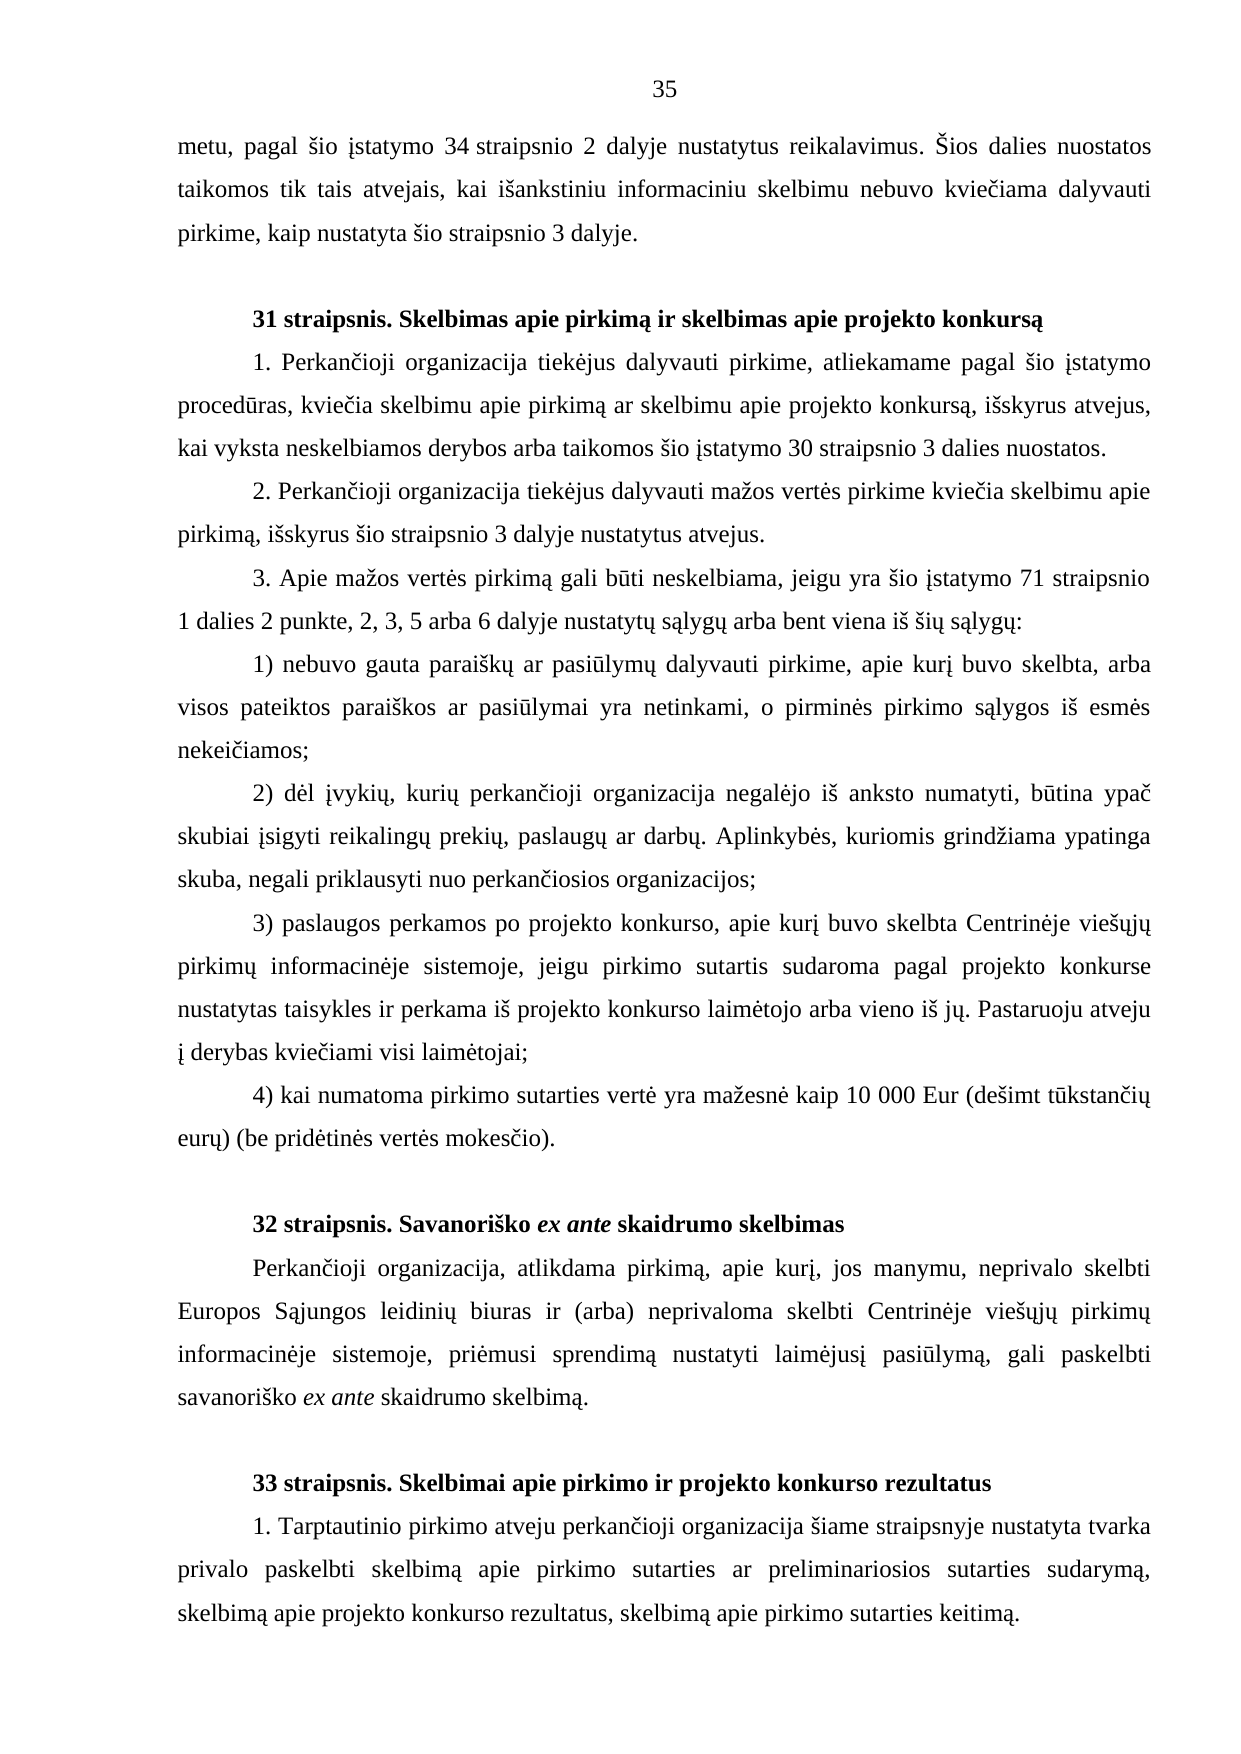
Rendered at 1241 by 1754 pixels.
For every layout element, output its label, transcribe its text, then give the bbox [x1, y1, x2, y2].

text Perkančioji organizacija, atlikdama pirkimą, apie kurį, jos manymu, neprivalo skelbti Europos Sąjungos leidinių biuras ir (arba) neprivaloma skelbti Centrinėje viešųjų pirkimų informacinėje sistemoje, priėmusi sprendimą nustatyti laimėjusį pasiūlymą, gali paskelbti savanoriško ex ante skaidrumo skelbimą. [177, 1253, 1152, 1411]
text 1) nebuvo gauta paraiškų ar pasiūlymų dalyvauti pirkime, apie kurį buvo skelbta, arba visos pateiktos paraiškos ar pasiūlymai yra netinkami, o pirminės pirkimo sąlygos iš esmės nekeičiamos; [177, 649, 1152, 764]
text 2) dėl įvykių, kurių perkančioji organizacija negalėjo iš anksto numatyti, būtina ypač skubiai įsigyti reikalingų prekių, paslaugų ar darbų. Aplinkybės, kuriomis grindžiama ypatinga skuba, negali priklausyti nuo perkančiosios organizacijos; [177, 778, 1152, 893]
text 3. Apie mažos vertės pirkimą gali būti neskelbiama, jeigu yra šio įstatymo 71 straipsnio 1 dalies 2 punkte, 2, 3, 5 arba 6 dalyje nustatytų sąlygų arba bent viena iš šių sąlygų: [177, 563, 1152, 634]
text 31 straipsnis. Skelbimas apie pirkimą ir skelbimas apie projekto konkursą [177, 304, 1152, 333]
text 3) paslaugos perkamos po projekto konkurso, apie kurį buvo skelbta Centrinėje viešųjų pirkimų informacinėje sistemoje, jeigu pirkimo sutartis sudaroma pagal projekto konkurse nustatytas taisykles ir perkama iš projekto konkurso laimėtojo arba vieno iš jų. Pastaruoju atveju į derybas kviečiami visi laimėtojai; [177, 908, 1152, 1066]
text metu, pagal šio įstatymo 34 straipsnio 2 dalyje nustatytus reikalavimus. Šios dalies nuostatos taikomos tik tais atvejais, kai išankstiniu informaciniu skelbimu nebuvo kviečiama dalyvauti pirkime, kaip nustatyta šio straipsnio 3 dalyje. [177, 131, 1152, 246]
text 33 straipsnis. Skelbimai apie pirkimo ir projekto konkurso rezultatus [177, 1468, 1152, 1497]
text 2. Perkančioji organizacija tiekėjus dalyvauti mažos vertės pirkime kviečia skelbimu apie pirkimą, išskyrus šio straipsnio 3 dalyje nustatytus atvejus. [177, 476, 1152, 548]
text 1. Tarptautinio pirkimo atveju perkančioji organizacija šiame straipsnyje nustatyta tvarka privalo paskelbti skelbimą apie pirkimo sutarties ar preliminariosios sutarties sudarymą, skelbimą apie projekto konkurso rezultatus, skelbimą apie pirkimo sutarties keitimą. [177, 1511, 1152, 1626]
text 4) kai numatoma pirkimo sutarties vertė yra mažesnė kaip 10 000 Eur (dešimt tūkstančių eurų) (be pridėtinės vertės mokesčio). [177, 1080, 1152, 1152]
text 1. Perkančioji organizacija tiekėjus dalyvauti pirkime, atliekamame pagal šio įstatymo procedūras, kviečia skelbimu apie pirkimą ar skelbimu apie projekto konkursą, išskyrus atvejus, kai vyksta neskelbiamos derybos arba taikomos šio įstatymo 30 straipsnio 3 dalies nuostatos. [177, 347, 1152, 462]
text 32 straipsnis. Savanoriško ex ante skaidrumo skelbimas [177, 1209, 1152, 1238]
